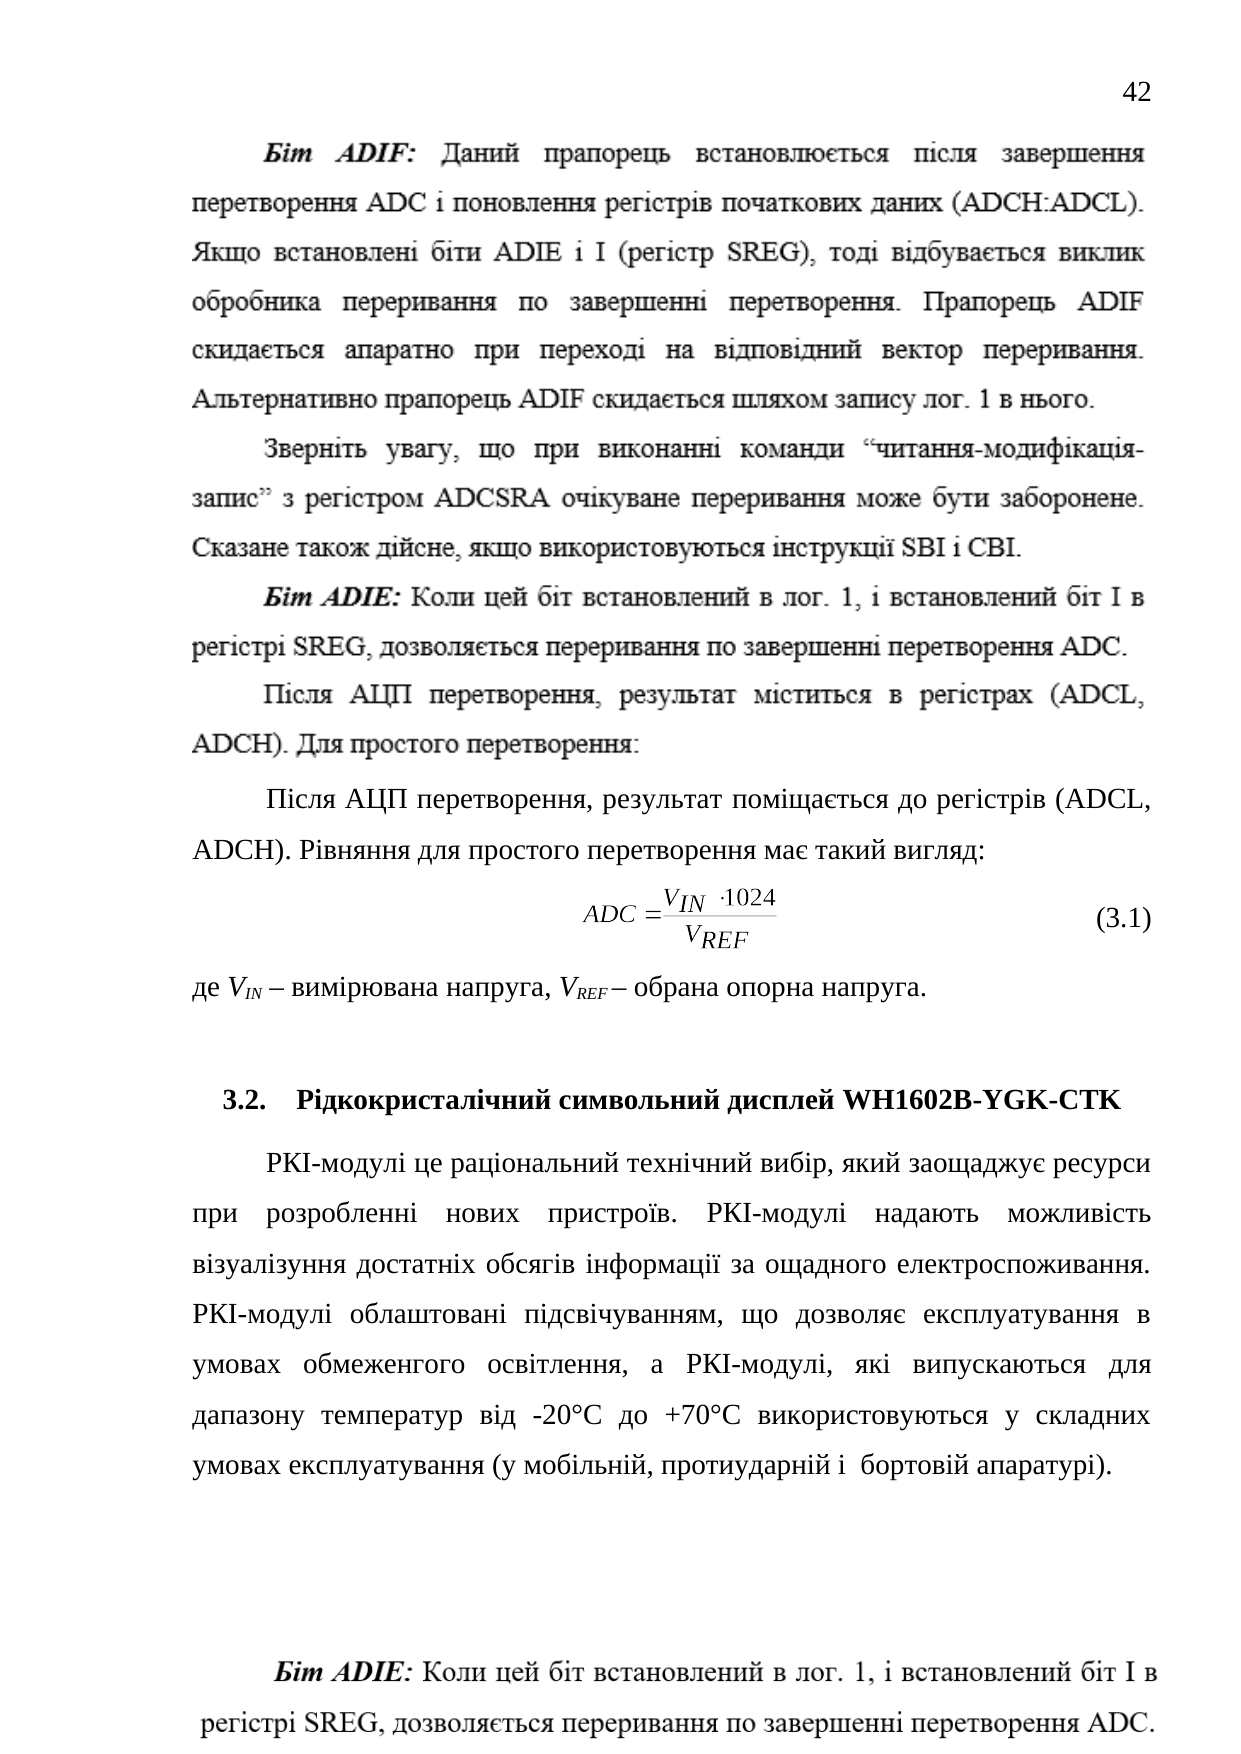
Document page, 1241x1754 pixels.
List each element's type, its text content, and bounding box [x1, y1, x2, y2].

picture [141, 1629, 1202, 1736]
text де VIN – вимірювана напруга, VREF – обрана опорна напруга. [192, 969, 1152, 1003]
subtitle 3.2. Рідкокристалічний символьний дисплей WH1602B-YGK-CTK [192, 1082, 1152, 1116]
text Після АЦП перетворення, результат поміщається до регістрів (ADCL, ADCH). Рівняння для простого перетворення має такий вигляд: [192, 782, 1152, 866]
text (3.1) [192, 882, 1152, 953]
picture [192, 141, 1147, 765]
text РКІ-модулі це раціональний технічний вибір, який заощаджує ресурси при розробленні нових пристроїв. РКІ-модулі надають можливість візуалізуння достатніх обсягів інформації за ощадного електроспоживання. РКІ-модулі облаштовані підсвічуванням, що дозволяє експлуатування в умовах обмеженгого освітлення, а РКІ-модулі, які випускаються для дапазону температур від -20°С до +70°С використовуються у складних умовах експлуатування (у мобільній, протиударній і бортовій апаратурі). [192, 1145, 1152, 1481]
